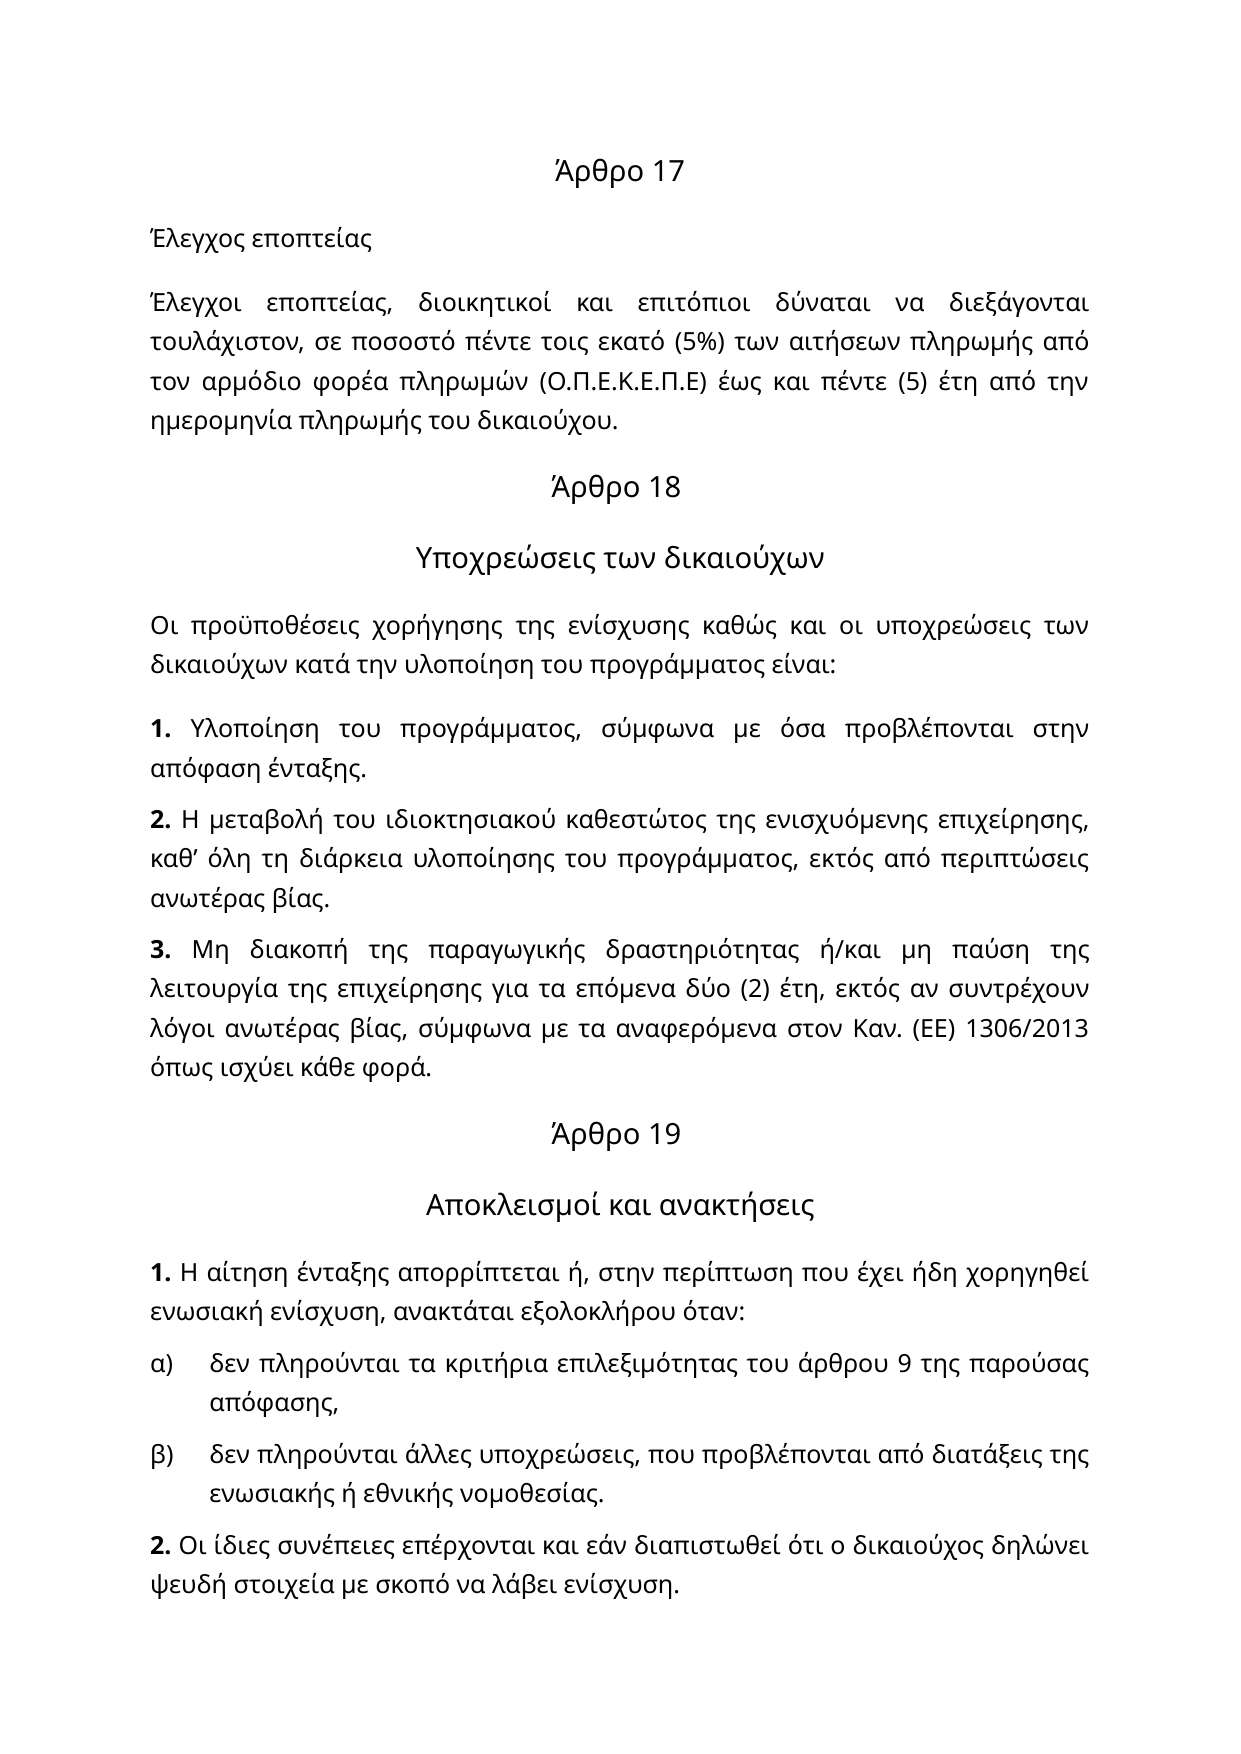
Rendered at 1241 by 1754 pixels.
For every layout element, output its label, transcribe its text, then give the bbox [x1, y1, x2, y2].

text Έλεγχοι εποπτείας, διοικητικοί και επιτόπιοι δύναται να διεξάγονται τουλάχιστον, σε ποσοστό πέντε τοις εκατό (5%) των αιτήσεων πληρωμής από τον αρμόδιο φορέα πληρωμών (Ο.Π.Ε.Κ.Ε.Π.Ε) έως και πέντε (5) έτη από την ημερομηνία πληρωμής του δικαιούχου. [150, 285, 1090, 436]
text 1. Η αίτηση ένταξης απορρίπτεται ή, στην περίπτωση που έχει ήδη χορηγηθεί ενωσιακή ενίσχυση, ανακτάται εξολοκλήρου όταν: [150, 1255, 1090, 1328]
text 1. Υλοποίηση του προγράμματος, σύμφωνα με όσα προβλέπονται στην απόφαση ένταξης. [150, 711, 1090, 784]
subtitle Άρθρο 17 [150, 150, 1090, 190]
list β) δεν πληρούνται άλλες υποχρεώσεις, που προβλέπονται από διατάξεις της ενωσιακής ή εθνικής νομοθεσίας. [150, 1436, 1090, 1510]
text 2. Η μεταβολή του ιδιοκτησιακού καθεστώτος της ενισχυόμενης επιχείρησης, καθ’ όλη τη διάρκεια υλοποίησης του προγράμματος, εκτός από περιπτώσεις ανωτέρας βίας. [150, 802, 1090, 914]
text 3. Μη διακοπή της παραγωγικής δραστηριότητας ή/και μη παύση της λειτουργία της επιχείρησης για τα επόμενα δύο (2) έτη, εκτός αν συντρέχουν λόγοι ανωτέρας βίας, σύμφωνα με τα αναφερόμενα στον Καν. (ΕΕ) 1306/2013 όπως ισχύει κάθε φορά. [150, 932, 1090, 1083]
subtitle Αποκλεισμοί και ανακτήσεις [150, 1184, 1090, 1224]
subtitle Άρθρο 19 [150, 1113, 1090, 1153]
subtitle Υποχρεώσεις των δικαιούχων [150, 537, 1090, 577]
subtitle Άρθρο 18 [150, 466, 1090, 506]
text 2. Οι ίδιες συνέπειες επέρχονται και εάν διαπιστωθεί ότι ο δικαιούχος δηλώνει ψευδή στοιχεία με σκοπό να λάβει ενίσχυση. [150, 1527, 1090, 1601]
text Έλεγχος εποπτείας [150, 221, 1090, 255]
list α) δεν πληρούνται τα κριτήρια επιλεξιμότητας του άρθρου 9 της παρούσας απόφασης, [150, 1346, 1090, 1419]
text Οι προϋποθέσεις χορήγησης της ενίσχυσης καθώς και οι υποχρεώσεις των δικαιούχων κατά την υλοποίηση του προγράμματος είναι: [150, 608, 1090, 681]
